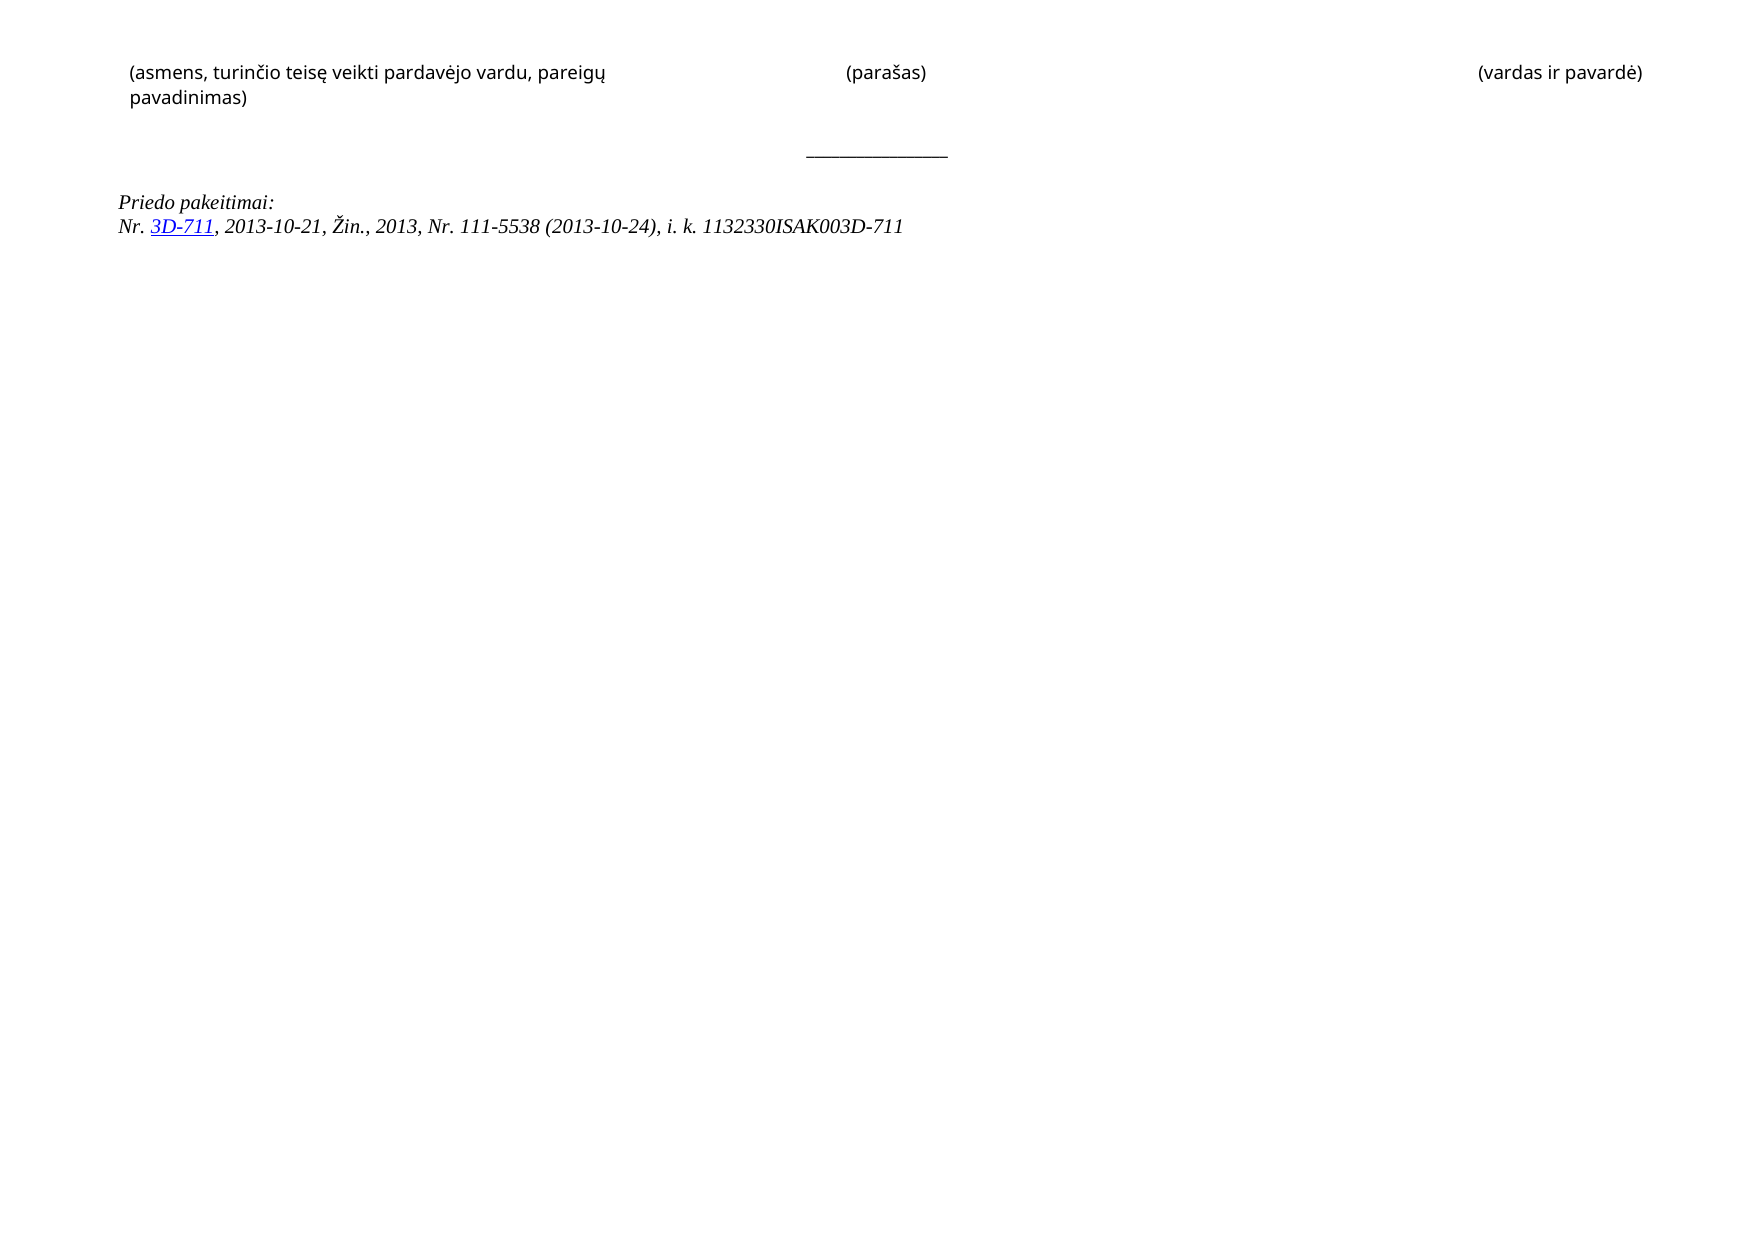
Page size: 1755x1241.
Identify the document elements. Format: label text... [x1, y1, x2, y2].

table_header (parašas) [630, 59, 1142, 110]
text _________________ [118, 136, 1636, 161]
text Priedo pakeitimai: [118, 190, 1636, 214]
table_header (vardas ir pavardė) [1142, 59, 1653, 110]
text Nr. 3D-711, 2013-10-21, Žin., 2013, Nr. 111-5538 (2013-10-24), i. k. 1132330ISAK003D-711 [118, 214, 1636, 238]
table_header (asmens, turinčio teisę veikti pardavėjo vardu, pareigų pavadinimas) [118, 59, 630, 110]
